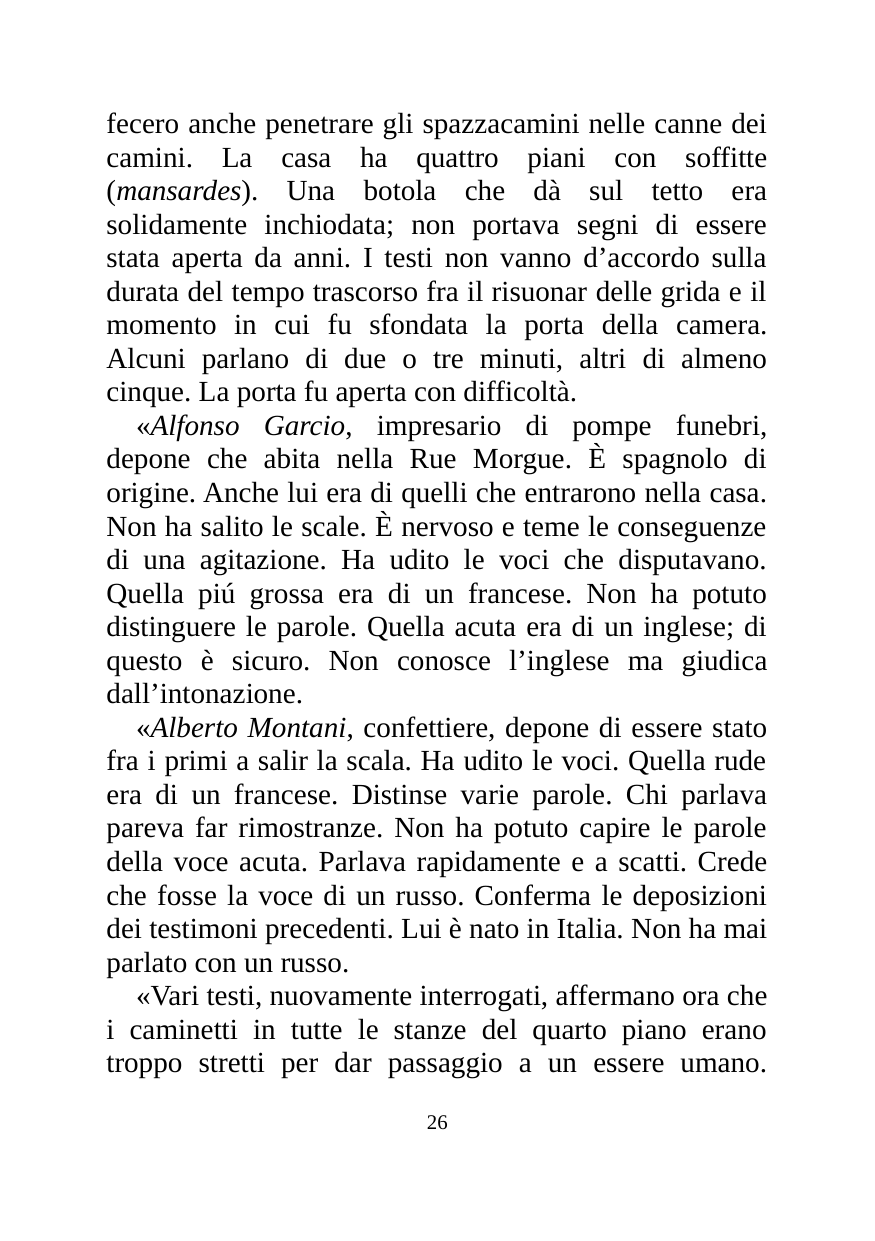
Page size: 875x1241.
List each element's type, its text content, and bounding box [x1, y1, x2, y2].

text «Alfonso Garcio, impresario di pompe funebri, depone che abita nella Rue Morgue. È spagnolo di origine. Anche lui era di quelli che entrarono nella casa. Non ha salito le scale. È nervoso e teme le conseguenze di una agitazione. Ha udito le voci che disputavano. Quella piú grossa era di un francese. Non ha potuto distinguere le parole. Quella acuta era di un inglese; di questo è sicuro. Non conosce l’inglese ma giudica dall’intonazione. [106, 408, 768, 710]
text fecero anche penetrare gli spazzacamini nelle canne dei camini. La casa ha quattro piani con soffitte (mansardes). Una botola che dà sul tetto era solidamente inchiodata; non portava segni di essere stata aperta da anni. I testi non vanno d’accordo sulla durata del tempo trascorso fra il risuonar delle grida e il momento in cui fu sfondata la porta della camera. Alcuni parlano di due o tre minuti, altri di almeno cinque. La porta fu aperta con difficoltà. [106, 106, 768, 408]
text «Alberto Montani, confettiere, depone di essere stato fra i primi a salir la scala. Ha udito le voci. Quella rude era di un francese. Distinse varie parole. Chi parlava pareva far rimostranze. Non ha potuto capire le parole della voce acuta. Parlava rapidamente e a scatti. Crede che fosse la voce di un russo. Conferma le deposizioni dei testimoni precedenti. Lui è nato in Italia. Non ha mai parlato con un russo. [106, 710, 768, 978]
text «Vari testi, nuovamente interrogati, affermano ora che i caminetti in tutte le stanze del quarto piano erano troppo stretti per dar passaggio a un essere umano. [106, 978, 768, 1079]
